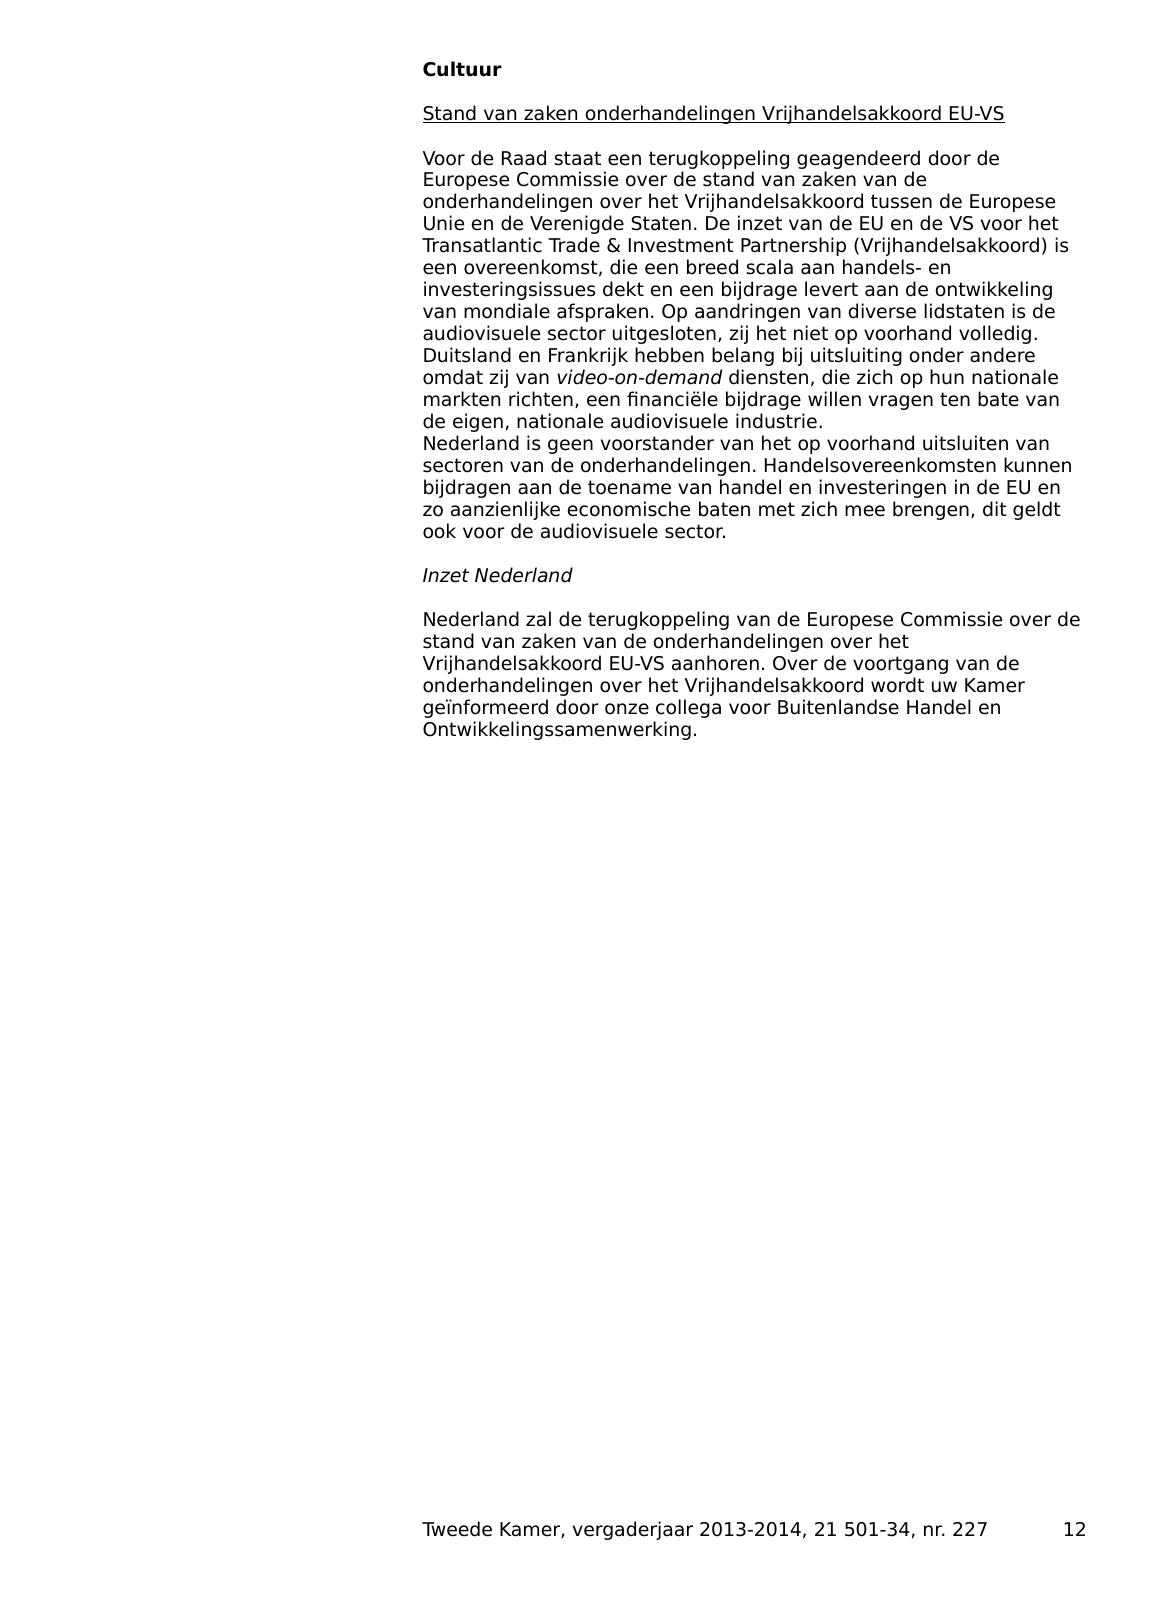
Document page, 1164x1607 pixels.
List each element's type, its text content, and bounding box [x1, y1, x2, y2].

text Voor de Raad staat een terugkoppeling geagendeerd door de Europese Commissie over de stand van zaken van de onderhandelingen over het Vrijhandelsakkoord tussen de Europese Unie en de Verenigde Staten. De inzet van de EU en de VS voor het Transatlantic Trade & Investment Partnership (Vrijhandelsakkoord) is een overeenkomst, die een breed scala aan handels- en investeringsissues dekt en een bijdrage levert aan de ontwikkeling van mondiale afspraken. Op aandringen van diverse lidstaten is de audiovisuele sector uitgesloten, zij het niet op voorhand volledig. Duitsland en Frankrijk hebben belang bij uitsluiting onder andere omdat zij van video-on-demand diensten, die zich op hun nationale markten richten, een financiële bijdrage willen vragen ten bate van de eigen, nationale audiovisuele industrie. [422, 147, 1087, 433]
subtitle Inzet Nederland [422, 565, 1087, 587]
text Nederland is geen voorstander van het op voorhand uitsluiten van sectoren van de onderhandelingen. Handelsovereenkomsten kunnen bijdragen aan de toename van handel en investeringen in de EU en zo aanzienlijke economische baten met zich mee brengen, dit geldt ook voor de audiovisuele sector. [422, 433, 1087, 543]
subtitle Cultuur [422, 59, 1087, 81]
subtitle Stand van zaken onderhandelingen Vrijhandelsakkoord EU-VS [422, 103, 1087, 125]
text Nederland zal de terugkoppeling van de Europese Commissie over de stand van zaken van de onderhandelingen over het Vrijhandelsakkoord EU-VS aanhoren. Over de voortgang van de onderhandelingen over het Vrijhandelsakkoord wordt uw Kamer geïnformeerd door onze collega voor Buitenlandse Handel en Ontwikkelingssamenwerking. [422, 609, 1087, 741]
